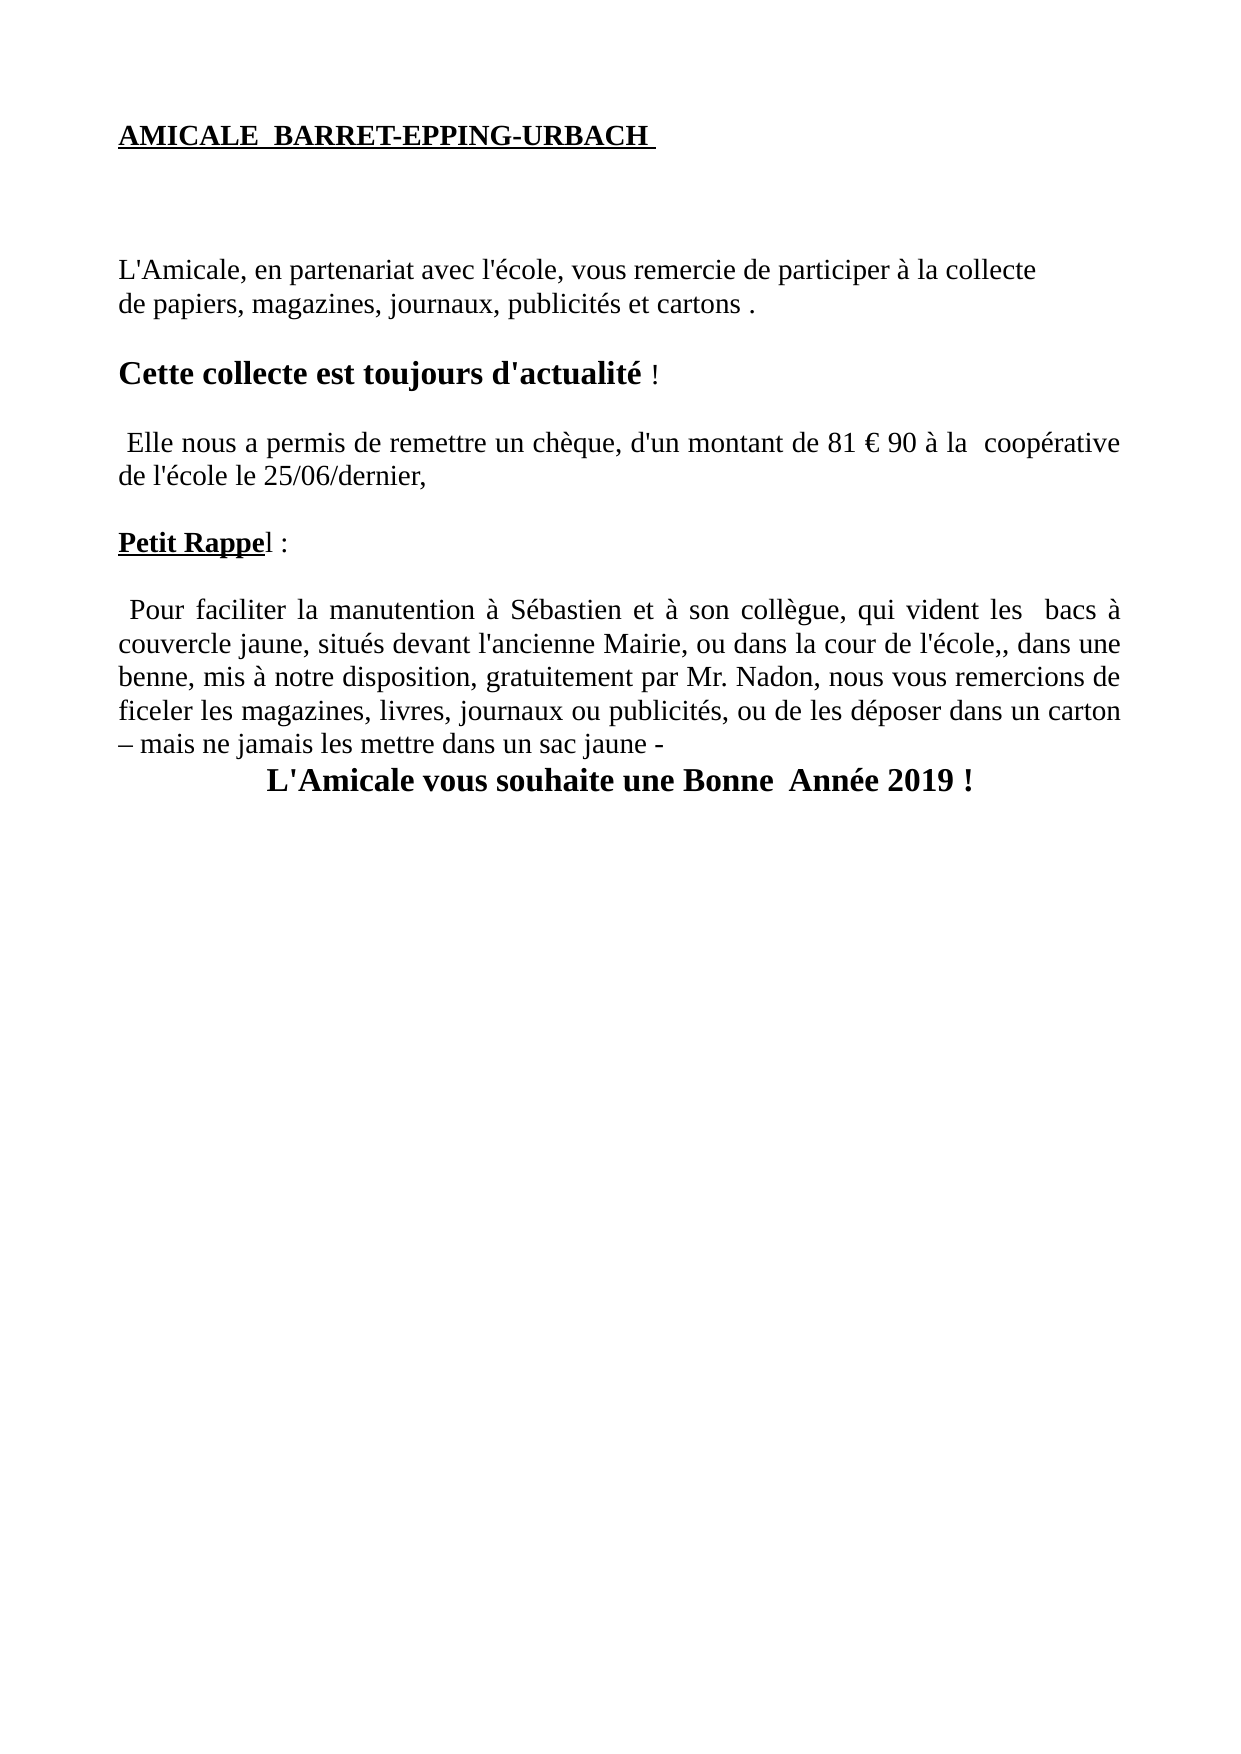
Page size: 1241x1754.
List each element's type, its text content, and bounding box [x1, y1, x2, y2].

text L'Amicale vous souhaite une Bonne Année 2019 ! [118, 760, 1122, 798]
text Cette collecte est toujours d'actualité ! [118, 353, 1122, 391]
text AMICALE BARRET-EPPING-URBACH [118, 118, 1122, 152]
text Pour faciliter la manutention à Sébastien et à son collègue, qui vident les bacs à couvercle jaune, situés devant l'ancienne Mairie, ou dans la cour de l'école,, dans une benne, mis à notre disposition, gratuitement par Mr. Nadon, nous vous remercions de ficeler les magazines, livres, journaux ou publicités, ou de les déposer dans un carton – mais ne jamais les mettre dans un sac jaune - [118, 592, 1122, 760]
text Petit Rappel : [118, 525, 1122, 559]
text de papiers, magazines, journaux, publicités et cartons . [118, 286, 1122, 319]
text L'Amicale, en partenariat avec l'école, vous remercie de participer à la collecte [118, 252, 1122, 286]
text Elle nous a permis de remettre un chèque, d'un montant de 81 € 90 à la coopérative de l'école le 25/06/dernier, [118, 425, 1122, 492]
